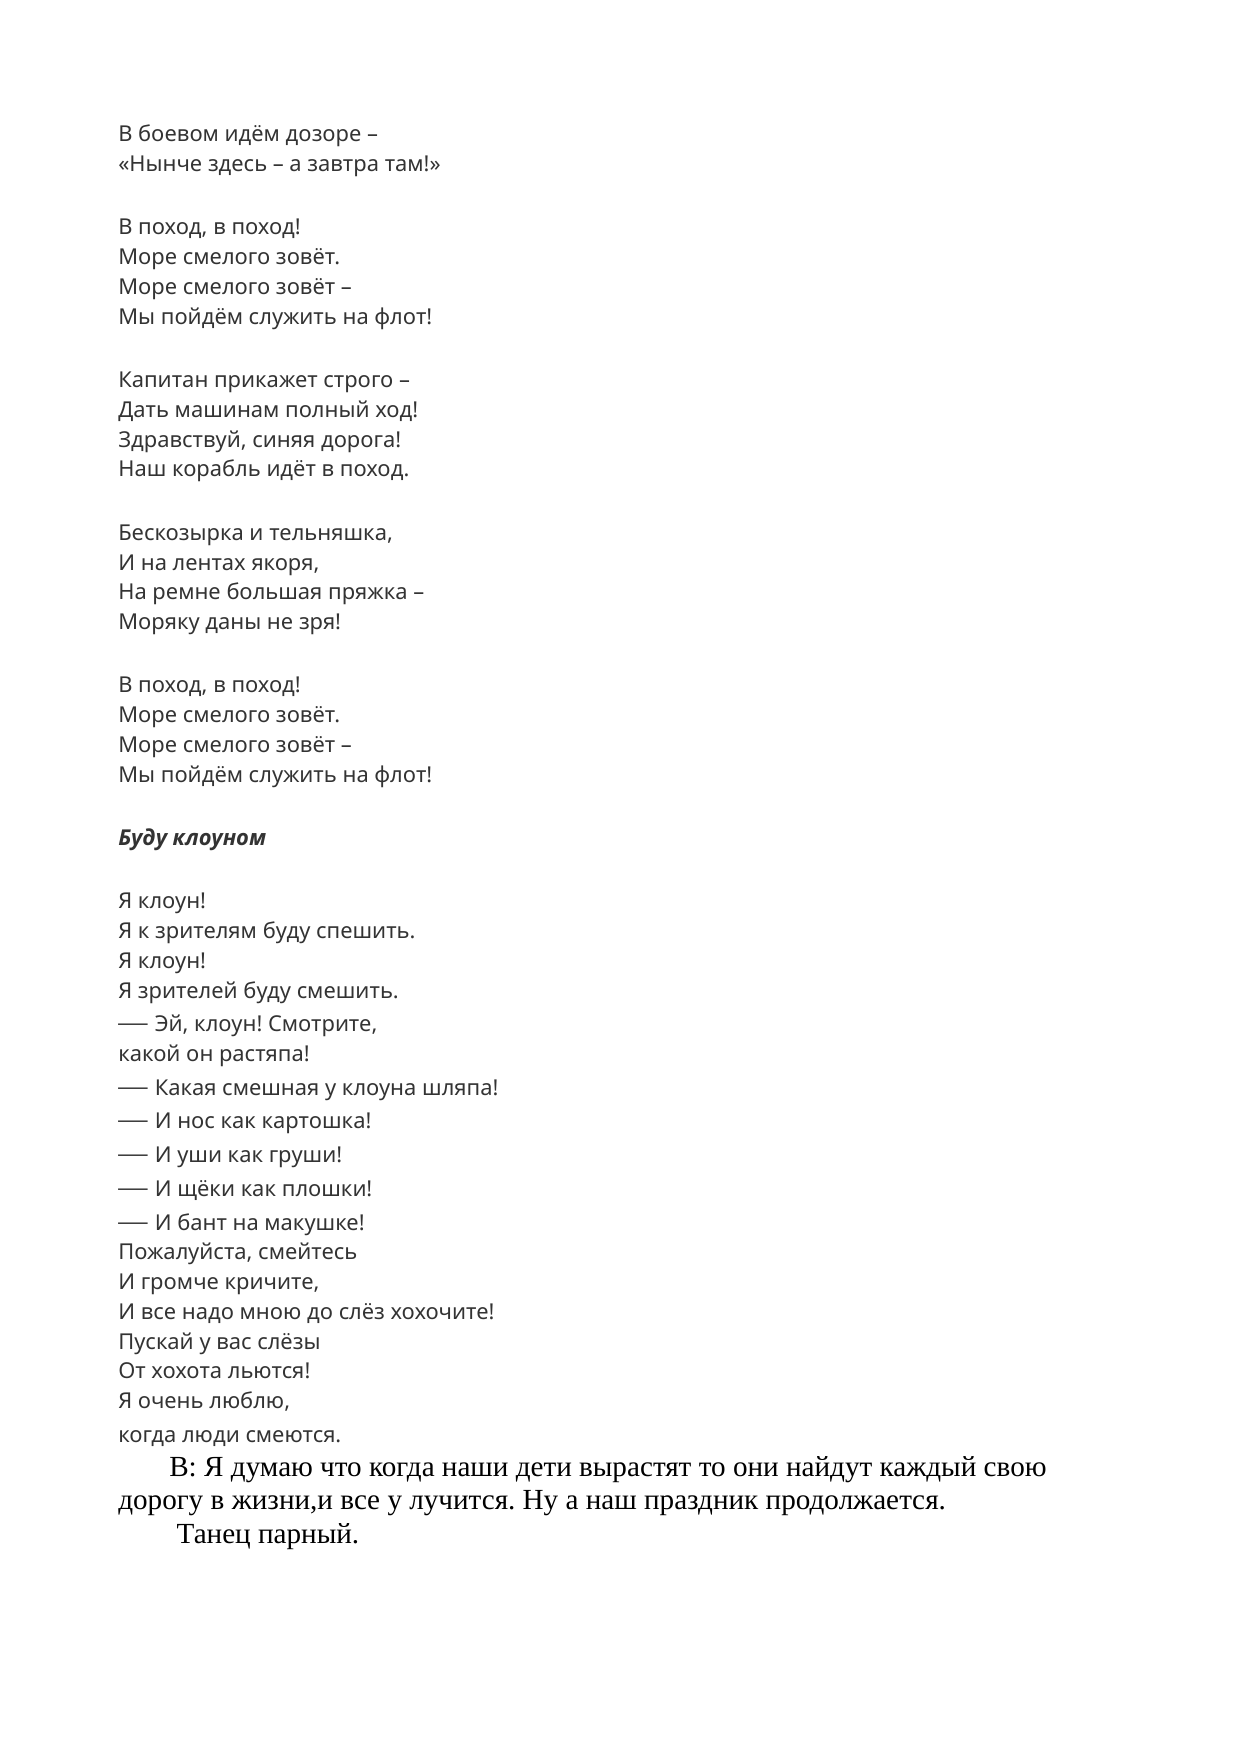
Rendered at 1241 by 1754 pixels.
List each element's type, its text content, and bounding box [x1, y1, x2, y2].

text В: Я думаю что когда наши дети вырастят то они найдут каждый свою дорогу в жизни,и все у лучится. Ну а наш праздник продолжается. [118, 1449, 1122, 1516]
text В боевом идём дозоре – «Нынче здесь – а завтра там!» В поход, в поход! Море смелого зовёт. Море смелого зовёт – Мы пойдём служить на флот! Капитан прикажет строго – Дать машинам полный ход! Здравствуй, синяя дорога! Наш корабль идёт в поход. Бескозырка и тельняшка, И на лентах якоря, На ремне большая пряжка – Моряку даны не зря! В поход, в поход! Море смелого зовёт. Море смелого зовёт – Мы пойдём служить на флот! Буду клоуном Я клоун! Я к зрителям буду спешить. Я клоун! Я зрителей буду смешить. — Эй, клоун! Смотрите, какой он растяпа! — Какая смешная у клоуна шляпа! — И нос как картошка! — И уши как груши! — И щёки как плошки! — И бант на макушке! Пожалуйста, смейтесь И громче кричите, И все надо мною до слёз хохочите! Пускай у вас слёзы От хохота льются! Я очень люблю, когда люди смеются. [118, 118, 1122, 1449]
text Танец парный. [118, 1516, 1122, 1549]
